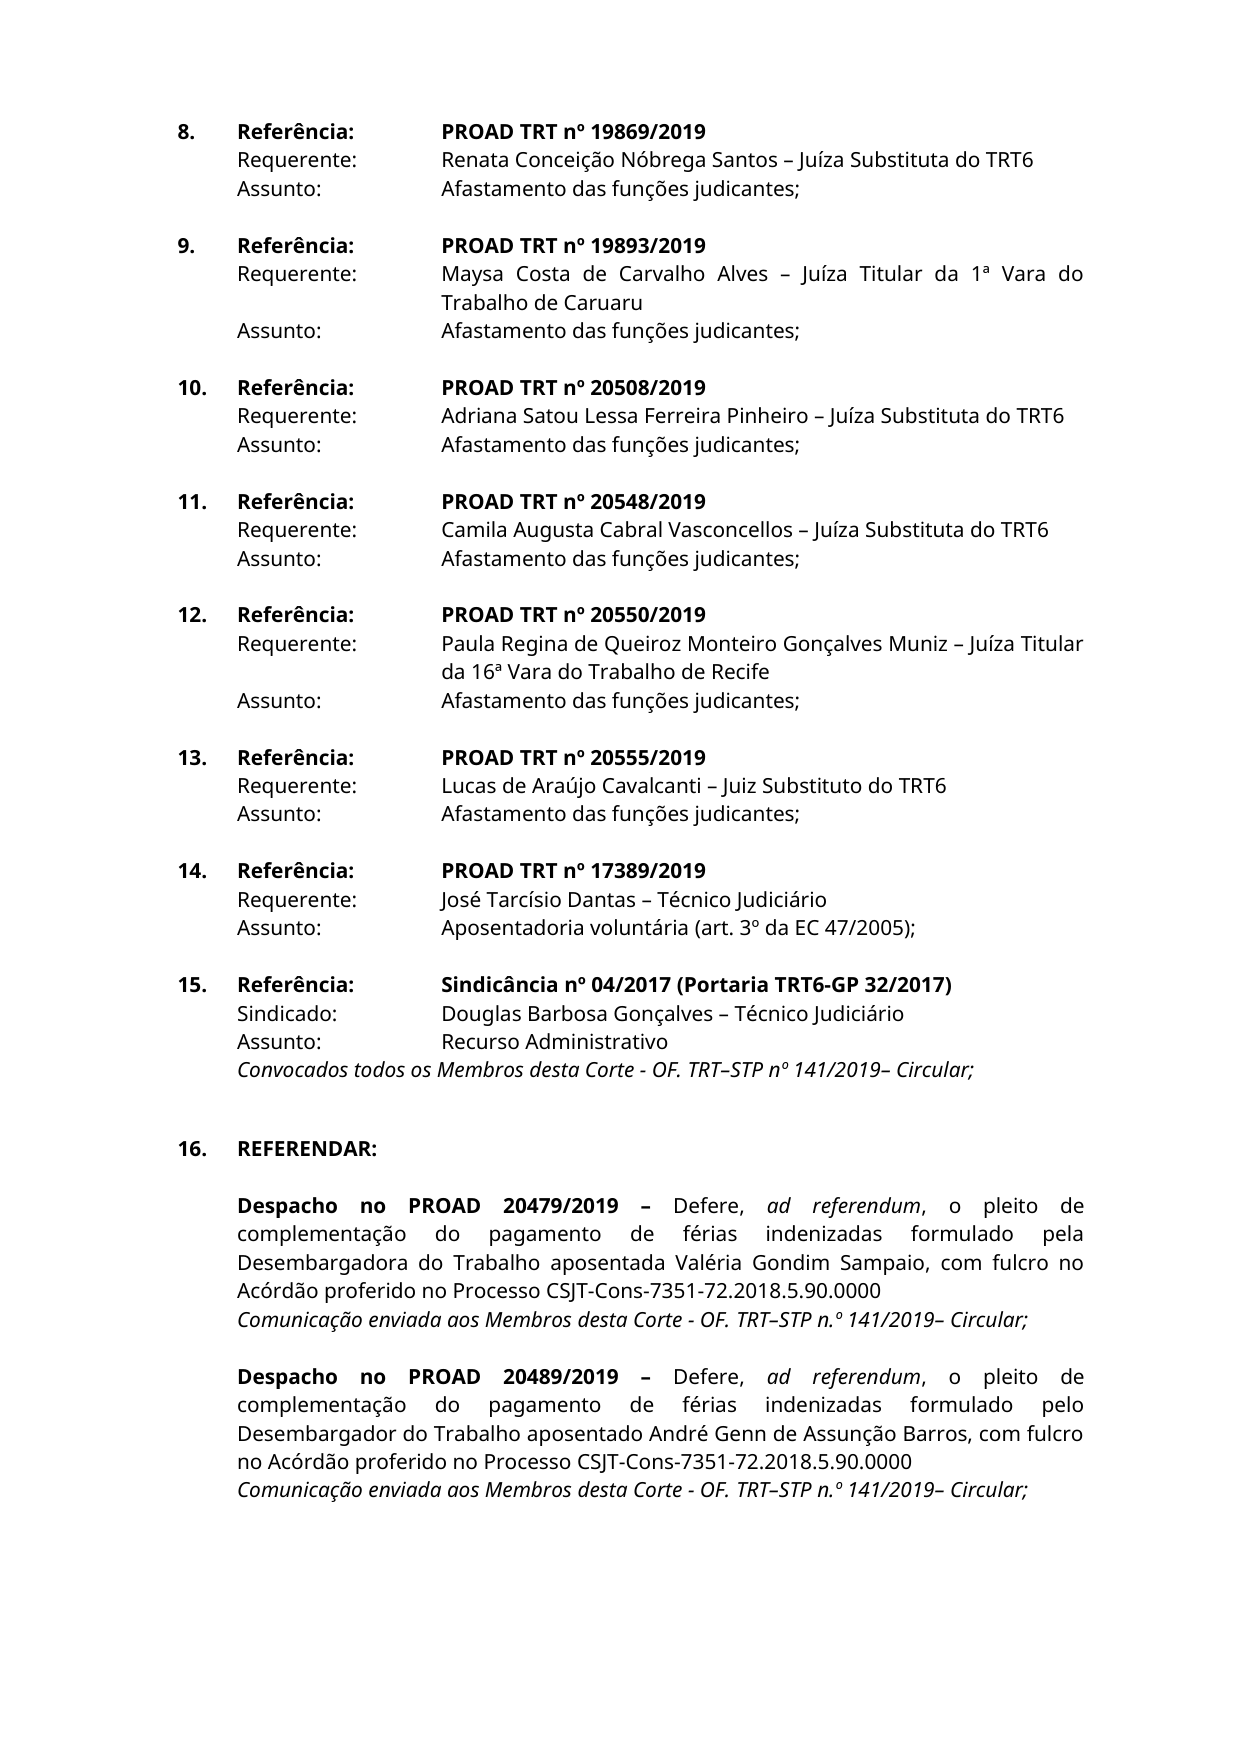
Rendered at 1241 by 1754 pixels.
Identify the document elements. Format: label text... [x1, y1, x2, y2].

table_cell 8. [166, 117, 226, 231]
table_cell Afastamento das funções judicantes; [430, 800, 1096, 856]
table_cell Referência: [226, 970, 430, 999]
table_cell PROAD TRT nº 20548/2019 [430, 487, 1096, 515]
table_cell Lucas de Araújo Cavalcanti – Juiz Substituto do TRT6 [430, 771, 1096, 799]
table_cell PROAD TRT nº 17389/2019 [430, 856, 1096, 885]
table_cell Requerente: [226, 885, 430, 913]
table_cell Sindicância nº 04/2017 (Portaria TRT6-GP 32/2017) [430, 970, 1096, 999]
table_cell 15. [166, 970, 226, 1134]
table_cell PROAD TRT nº 20550/2019 [430, 601, 1096, 629]
table_cell Requerente: [226, 629, 430, 686]
table_cell Requerente: [226, 401, 430, 430]
table_cell PROAD TRT nº 20508/2019 [430, 373, 1096, 401]
table_cell Sindicado: [226, 999, 430, 1027]
table_cell 16. [166, 1134, 226, 1504]
table_cell Referência: [226, 231, 430, 259]
table_cell [430, 89, 1096, 117]
table_cell 10. [166, 373, 226, 487]
table_cell Adriana Satou Lessa Ferreira Pinheiro – Juíza Substituta do TRT6 [430, 401, 1096, 430]
table_cell Afastamento das funções judicantes; [430, 316, 1096, 373]
table_cell PROAD TRT nº 20555/2019 [430, 743, 1096, 771]
table_cell PROAD TRT nº 19893/2019 [430, 231, 1096, 259]
table_cell Requerente: [226, 771, 430, 799]
table_cell Referência: [226, 856, 430, 885]
table_cell Recurso Administrativo [430, 1027, 1096, 1056]
table_cell Assunto: [226, 544, 430, 601]
table_cell Afastamento das funções judicantes; [430, 686, 1096, 743]
table_cell Convocados todos os Membros desta Corte - OF. TRT–STP nº 141/2019– Circular; [226, 1056, 1096, 1134]
table_cell Requerente: [226, 146, 430, 174]
table_cell Assunto: [226, 913, 430, 970]
table_cell José Tarcísio Dantas – Técnico Judiciário [430, 885, 1096, 913]
table_cell [166, 89, 226, 117]
table_cell 12. [166, 601, 226, 743]
table_cell Paula Regina de Queiroz Monteiro Gonçalves Muniz – Juíza Titular da 16ª Vara do Trabalho de Recife [430, 629, 1096, 686]
table_cell Assunto: [226, 686, 430, 743]
table_cell Afastamento das funções judicantes; [430, 174, 1096, 231]
table_cell Afastamento das funções judicantes; [430, 430, 1096, 487]
table_cell 14. [166, 856, 226, 970]
table_cell 13. [166, 743, 226, 856]
table_cell Camila Augusta Cabral Vasconcellos – Juíza Substituta do TRT6 [430, 515, 1096, 544]
table_cell Referência: [226, 117, 430, 146]
table_cell Referência: [226, 743, 430, 771]
table_cell Maysa Costa de Carvalho Alves – Juíza Titular da 1ª Vara do Trabalho de Caruaru [430, 259, 1096, 316]
table_cell Assunto: [226, 1027, 430, 1056]
table_cell 9. [166, 231, 226, 373]
table_cell Assunto: [226, 174, 430, 231]
table_cell Assunto: [226, 800, 430, 856]
table_cell Referência: [226, 487, 430, 515]
table_cell PROAD TRT nº 19869/2019 [430, 117, 1096, 146]
table_cell Afastamento das funções judicantes; [430, 544, 1096, 601]
table_cell 11. [166, 487, 226, 601]
table_cell REFERENDAR: Despacho no PROAD 20479/2019 – Defere, ad referendum, o pleito de complementação do pagamento de férias indenizadas formulado pela Desembargadora do Trabalho aposentada Valéria Gondim Sampaio, com fulcro no Acórdão proferido no Processo CSJT-Cons-7351-72.2018.5.90.0000 Comunicação enviada aos Membros desta Corte - OF. TRT–STP n.º 141/2019– Circular; Despacho no PROAD 20489/2019 – Defere, ad referendum, o pleito de complementação do pagamento de férias indenizadas formulado pelo Desembargador do Trabalho aposentado André Genn de Assunção Barros, com fulcro no Acórdão proferido no Processo CSJT-Cons-7351-72.2018.5.90.0000 Comunicação enviada aos Membros desta Corte - OF. TRT–STP n.º 141/2019– Circular; [226, 1134, 1096, 1504]
table_cell Assunto: [226, 430, 430, 487]
table_cell [226, 89, 430, 117]
table_cell Requerente: [226, 259, 430, 316]
table_cell Referência: [226, 601, 430, 629]
table_cell Requerente: [226, 515, 430, 544]
table_cell Assunto: [226, 316, 430, 373]
table_cell Renata Conceição Nóbrega Santos – Juíza Substituta do TRT6 [430, 146, 1096, 174]
table_cell Aposentadoria voluntária (art. 3º da EC 47/2005); [430, 913, 1096, 970]
table_cell Referência: [226, 373, 430, 401]
table_cell Douglas Barbosa Gonçalves – Técnico Judiciário [430, 999, 1096, 1027]
